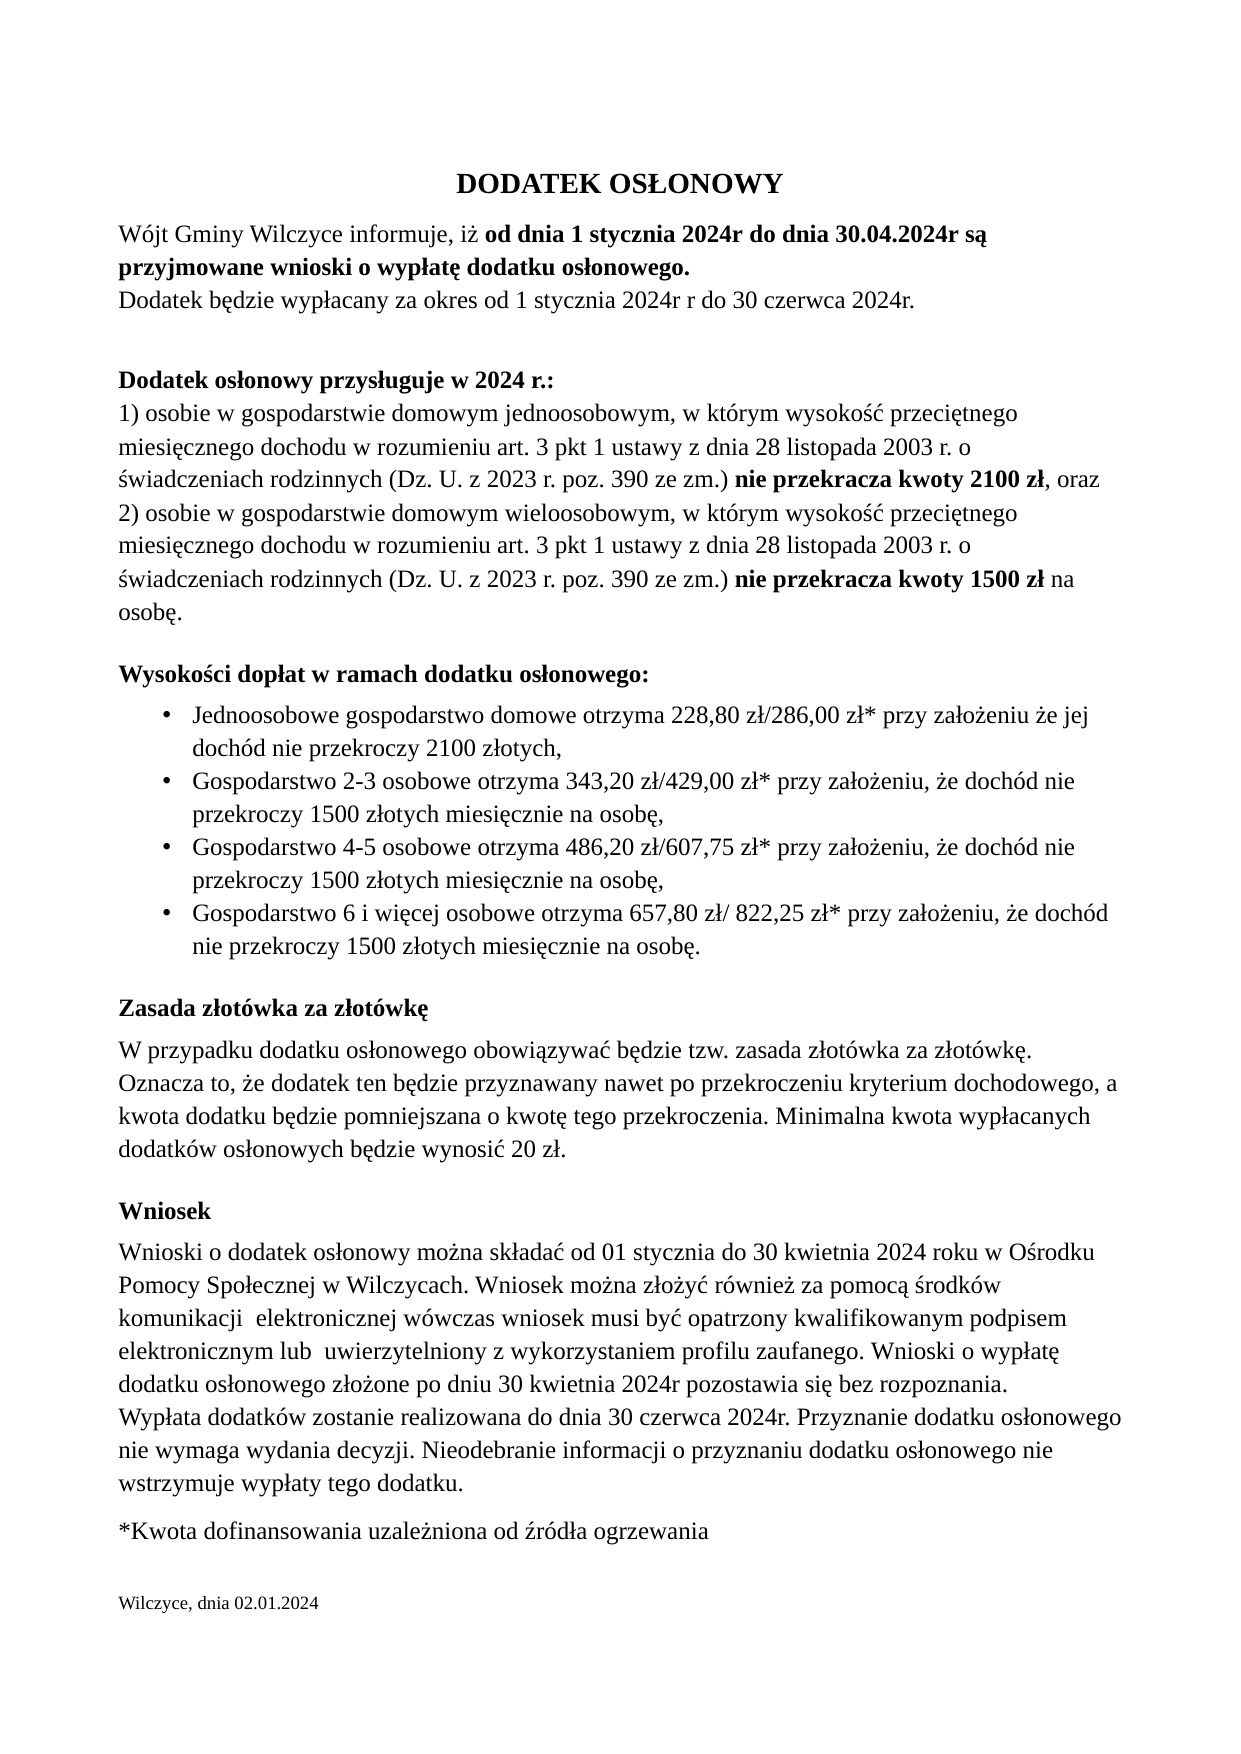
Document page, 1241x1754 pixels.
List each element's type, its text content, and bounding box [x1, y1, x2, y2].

text Wnioski o dodatek osłonowy można składać od 01 stycznia do 30 kwietnia 2024 roku w Ośrodku Pomocy Społecznej w Wilczycach. Wniosek można złożyć również za pomocą środków komunikacji elektronicznej wówczas wniosek musi być opatrzony kwalifikowanym podpisem elektronicznym lub uwierzytelniony z wykorzystaniem profilu zaufanego. Wnioski o wypłatę dodatku osłonowego złożone po dniu 30 kwietnia 2024r pozostawia się bez rozpoznania. Wypłata dodatków zostanie realizowana do dnia 30 czerwca 2024r. Przyznanie dodatku osłonowego nie wymaga wydania decyzji. Nieodebranie informacji o przyznaniu dodatku osłonowego nie wstrzymuje wypłaty tego dodatku. [118, 1237, 1122, 1497]
list Jednoosobowe gospodarstwo domowe otrzyma 228,80 zł/286,00 zł* przy założeniu że jej dochód nie przekroczy 2100 złotych, [162, 700, 1122, 762]
subtitle Zasada złotówka za złotówkę [118, 993, 1122, 1022]
list Gospodarstwo 2-3 osobowe otrzyma 343,20 zł/429,00 zł* przy założeniu, że dochód nie przekroczy 1500 złotych miesięcznie na osobę, [162, 766, 1122, 828]
text Dodatek osłonowy przysługuje w 2024 r.: 1) osobie w gospodarstwie domowym jednoosobowym, w którym wysokość przeciętnego miesięcznego dochodu w rozumieniu art. 3 pkt 1 ustawy z dnia 28 listopada 2003 r. o świadczeniach rodzinnych (Dz. U. z 2023 r. poz. 390 ze zm.) nie przekracza kwoty 2100 zł, oraz 2) osobie w gospodarstwie domowym wieloosobowym, w którym wysokość przeciętnego miesięcznego dochodu w rozumieniu art. 3 pkt 1 ustawy z dnia 28 listopada 2003 r. o świadczeniach rodzinnych (Dz. U. z 2023 r. poz. 390 ze zm.) nie przekracza kwoty 1500 zł na osobę. [118, 332, 1122, 625]
subtitle Wysokości dopłat w ramach dodatku osłonowego: [118, 659, 1122, 688]
list Gospodarstwo 6 i więcej osobowe otrzyma 657,80 zł/ 822,25 zł* przy założeniu, że dochód nie przekroczy 1500 złotych miesięcznie na osobę. [162, 898, 1122, 960]
text *Kwota dofinansowania uzależniona od źródła ogrzewania [118, 1516, 1122, 1545]
text DODATEK OSŁONOWY [118, 166, 1122, 199]
text W przypadku dodatku osłonowego obowiązywać będzie tzw. zasada złotówka za złotówkę. Oznacza to, że dodatek ten będzie przyznawany nawet po przekroczeniu kryterium dochodowego, a kwota dodatku będzie pomniejszana o kwotę tego przekroczenia. Minimalna kwota wypłacanych dodatków osłonowych będzie wynosić 20 zł. [118, 1035, 1122, 1162]
list Gospodarstwo 4-5 osobowe otrzyma 486,20 zł/607,75 zł* przy założeniu, że dochód nie przekroczy 1500 złotych miesięcznie na osobę, [162, 832, 1122, 894]
text Wilczyce, dnia 02.01.2024 [118, 1592, 1122, 1614]
subtitle Wniosek [118, 1196, 1122, 1225]
text Wójt Gminy Wilczyce informuje, iż od dnia 1 stycznia 2024r do dnia 30.04.2024r są przyjmowane wnioski o wypłatę dodatku osłonowego. Dodatek będzie wypłacany za okres od 1 stycznia 2024r r do 30 czerwca 2024r. [118, 219, 1122, 314]
